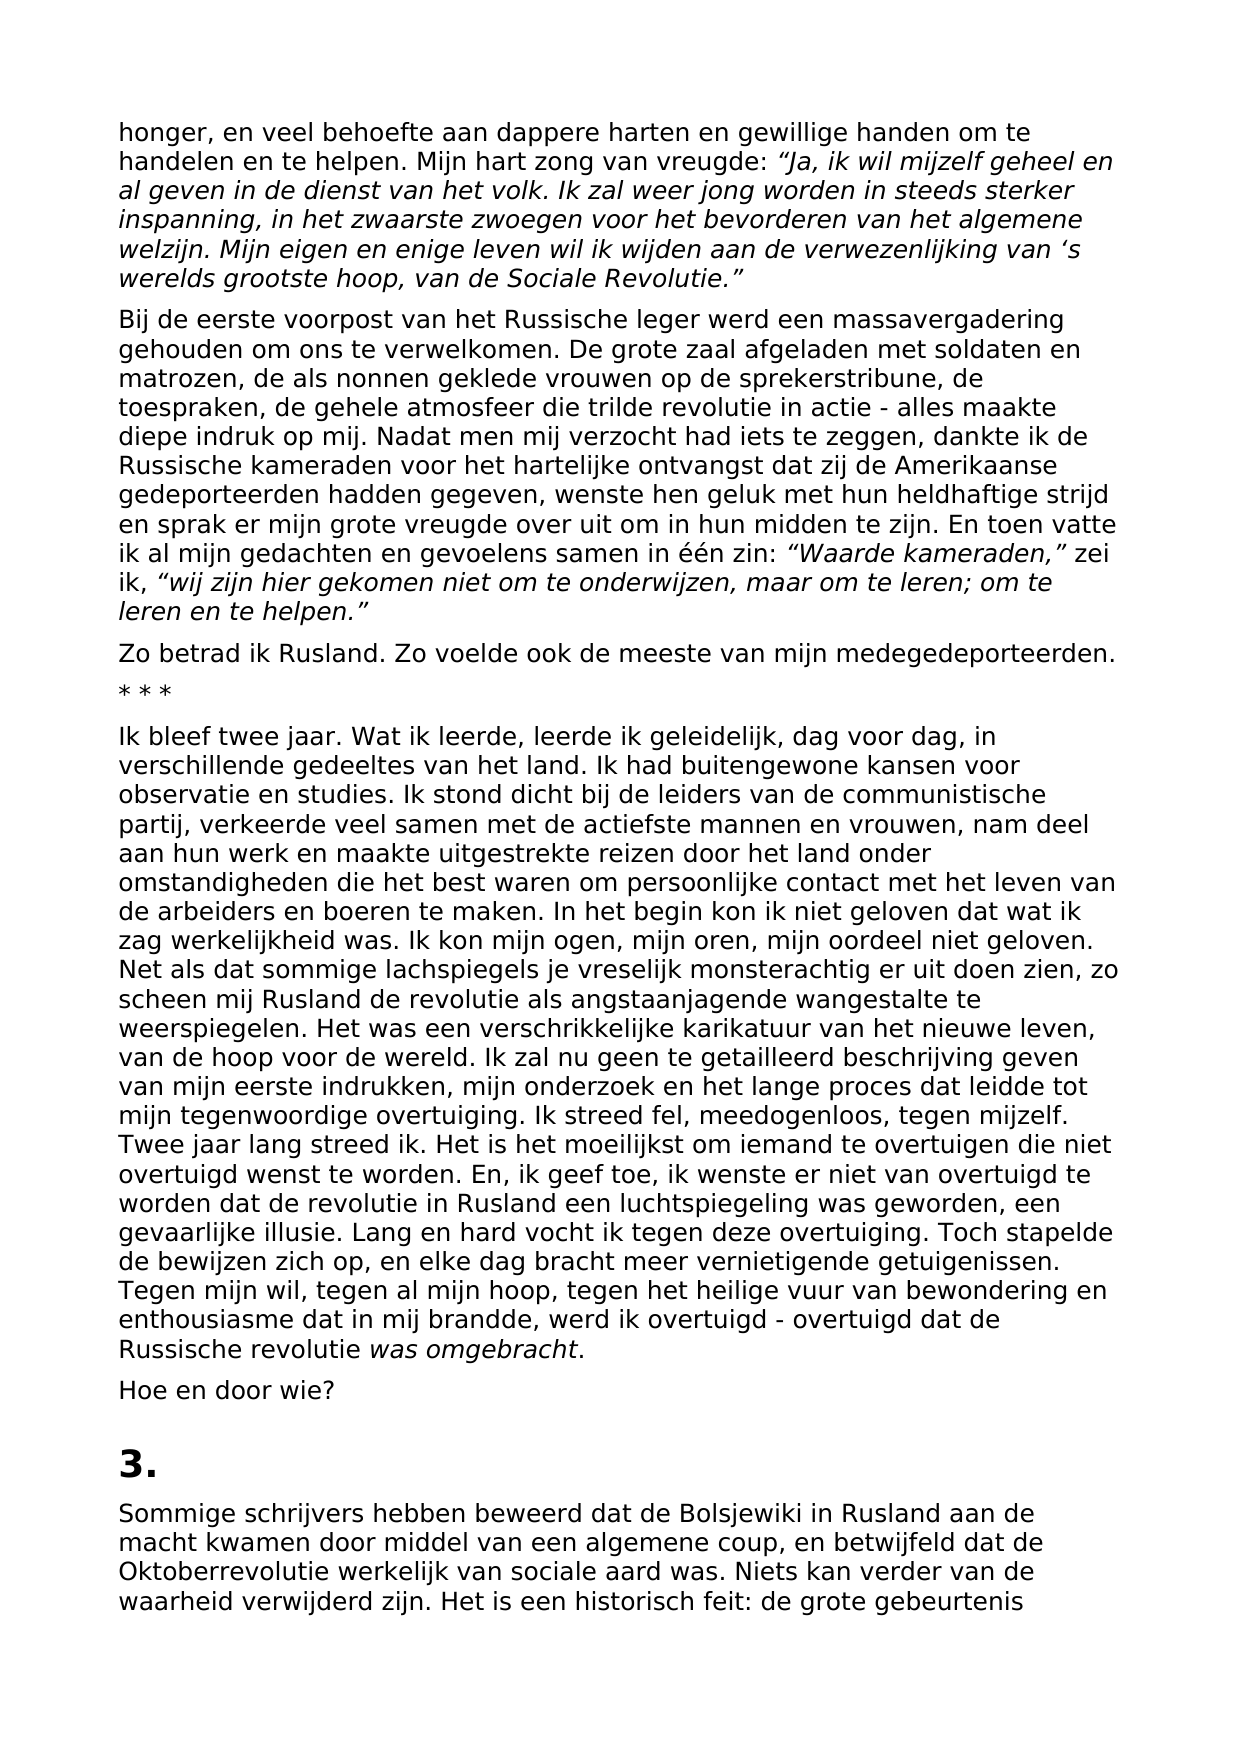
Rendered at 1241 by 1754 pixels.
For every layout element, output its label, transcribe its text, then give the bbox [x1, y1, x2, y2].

text Bij de eerste voorpost van het Russische leger werd een massavergadering gehouden om ons te verwelkomen. De grote zaal afgeladen met soldaten en matrozen, de als nonnen geklede vrouwen op de sprekerstribune, de toespraken, de gehele atmosfeer die trilde revolutie in actie - alles maakte diepe indruk op mij. Nadat men mij verzocht had iets te zeggen, dankte ik de Russische kameraden voor het hartelijke ontvangst dat zij de Amerikaanse gedeporteerden hadden gegeven, wenste hen geluk met hun heldhaftige strijd en sprak er mijn grote vreugde over uit om in hun midden te zijn. En toen vatte ik al mijn gedachten en gevoelens samen in één zin: “Waarde kameraden,” zei ik, “wij zijn hier gekomen niet om te onderwijzen, maar om te leren; om te leren en te helpen.” [118, 306, 1122, 626]
text Zo betrad ik Rusland. Zo voelde ook de meeste van mijn medegedeporteerden. [118, 639, 1122, 668]
text Sommige schrijvers hebben beweerd dat de Bolsjewiki in Rusland aan de macht kwamen door middel van een algemene coup, en betwijfeld dat de Oktoberrevolutie werkelijk van sociale aard was. Niets kan verder van de waarheid verwijderd zijn. Het is een historisch feit: de grote gebeurtenis [118, 1499, 1122, 1616]
text Ik bleef twee jaar. Wat ik leerde, leerde ik geleidelijk, dag voor dag, in verschillende gedeeltes van het land. Ik had buitengewone kansen voor observatie en studies. Ik stond dicht bij de leiders van de communistische partij, verkeerde veel samen met de actiefste mannen en vrouwen, nam deel aan hun werk en maakte uitgestrekte reizen door het land onder omstandigheden die het best waren om persoonlijke contact met het leven van de arbeiders en boeren te maken. In het begin kon ik niet geloven dat wat ik zag werkelijkheid was. Ik kon mijn ogen, mijn oren, mijn oordeel niet geloven. Net als dat sommige lachspiegels je vreselijk monsterachtig er uit doen zien, zo scheen mij Rusland de revolutie als angstaanjagende wangestalte te weerspiegelen. Het was een verschrikkelijke karikatuur van het nieuwe leven, van de hoop voor de wereld. Ik zal nu geen te getailleerd beschrijving geven van mijn eerste indrukken, mijn onderzoek en het lange proces dat leidde tot mijn tegenwoordige overtuiging. Ik streed fel, meedogenloos, tegen mijzelf. Twee jaar lang streed ik. Het is het moeilijkst om iemand te overtuigen die niet overtuigd wenst te worden. En, ik geef toe, ik wenste er niet van overtuigd te worden dat de revolutie in Rusland een luchtspiegeling was geworden, een gevaarlijke illusie. Lang en hard vocht ik tegen deze overtuiging. Toch stapelde de bewijzen zich op, en elke dag bracht meer vernietigende getuigenissen. Tegen mijn wil, tegen al mijn hoop, tegen het heilige vuur van bewondering en enthousiasme dat in mij brandde, werd ik overtuigd - overtuigd dat de Russische revolutie was omgebracht. [118, 722, 1122, 1364]
text * * * [118, 681, 1122, 710]
text honger, en veel behoefte aan dappere harten en gewillige handen om te handelen en te helpen. Mijn hart zong van vreugde: “Ja, ik wil mijzelf geheel en al geven in de dienst van het volk. Ik zal weer jong worden in steeds sterker inspanning, in het zwaarste zwoegen voor het bevorderen van het algemene welzijn. Mijn eigen en enige leven wil ik wijden aan de verwezenlijking van ‘s werelds grootste hoop, van de Sociale Revolutie.” [118, 118, 1122, 293]
text Hoe en door wie? [118, 1376, 1122, 1406]
subtitle 3. [118, 1443, 1122, 1487]
